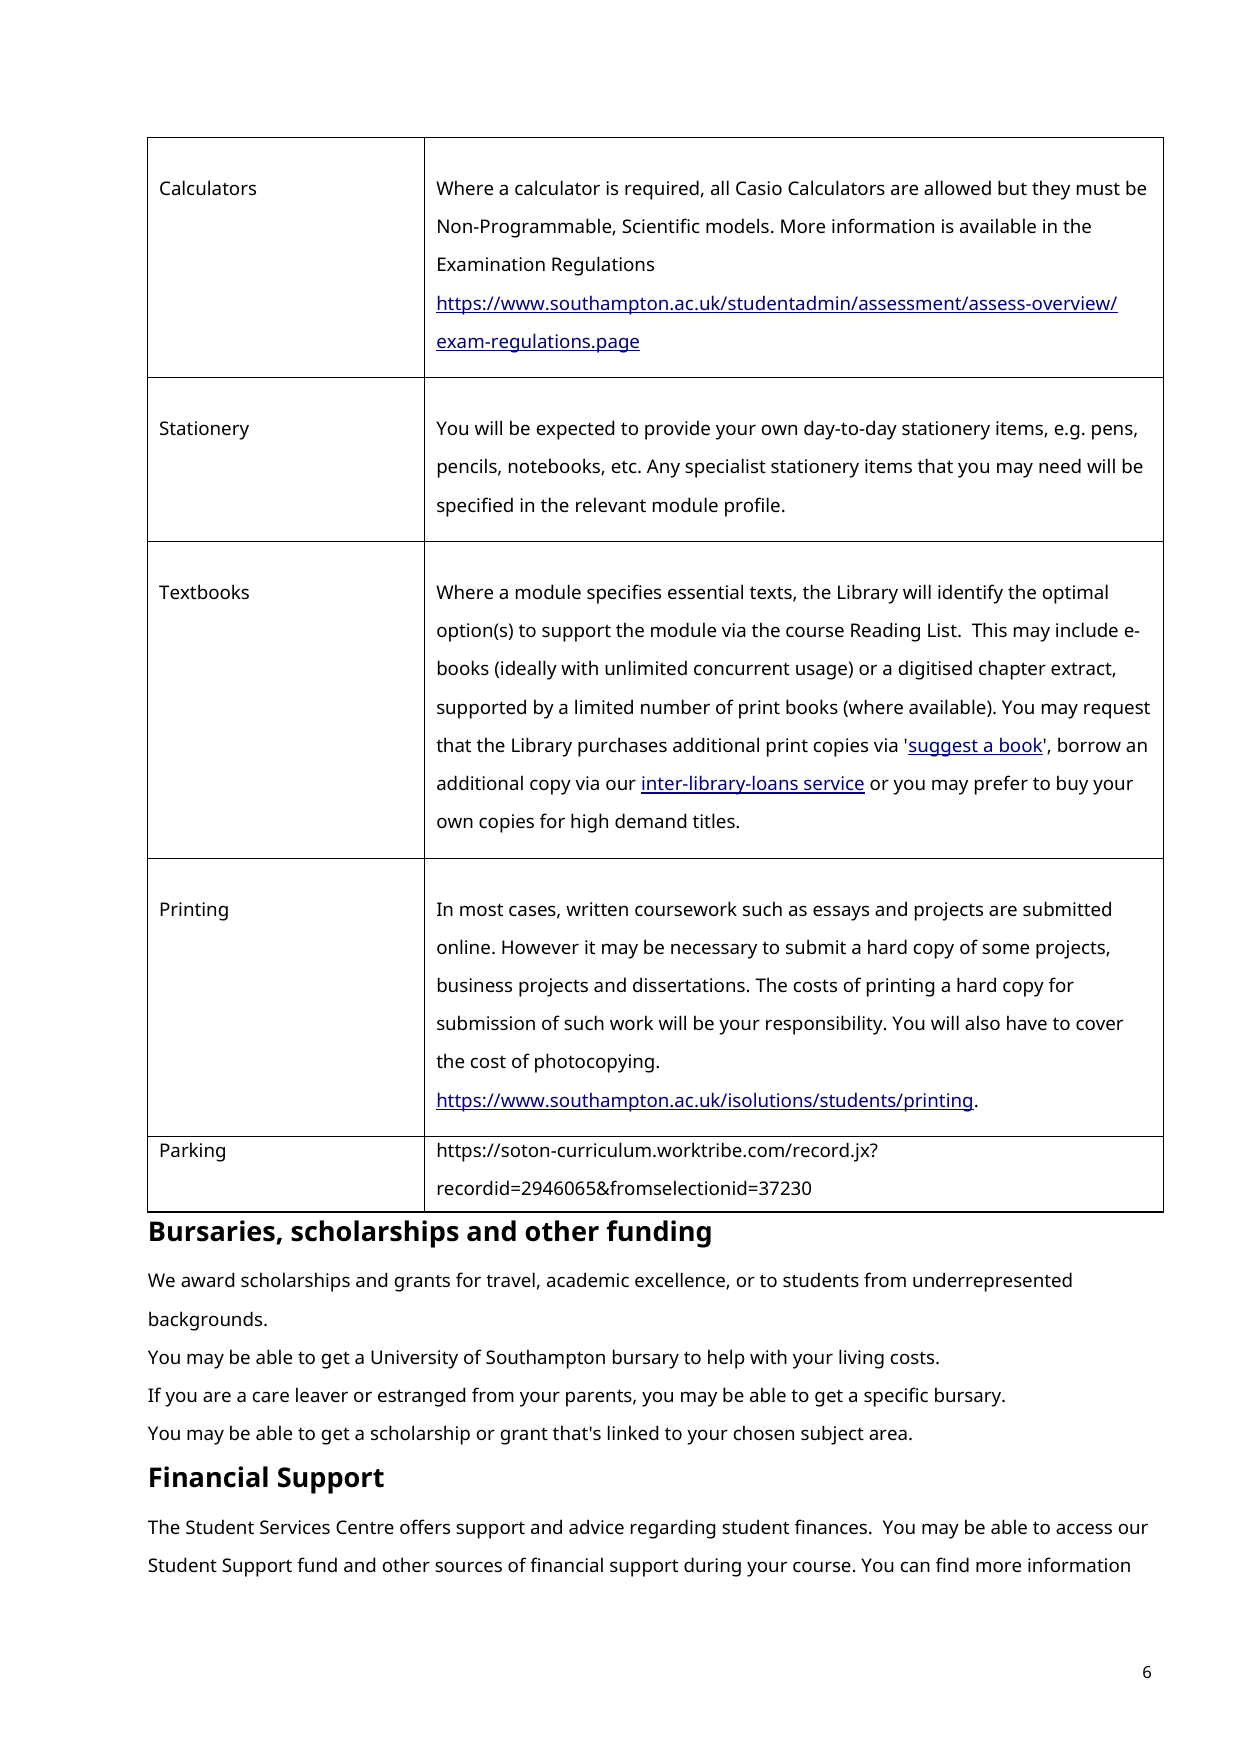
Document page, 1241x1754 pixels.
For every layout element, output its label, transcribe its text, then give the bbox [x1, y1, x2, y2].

table_cell Textbooks [148, 542, 424, 857]
table_cell Printing [148, 859, 424, 1136]
text The Student Services Centre offers support and advice regarding student finances. You may be able to access our Student Support fund and other sources of financial support during your course. You can find more information [148, 1514, 1152, 1578]
text If you are a care leaver or estranged from your parents, you may be able to get a specific bursary. [148, 1382, 1152, 1408]
text You may be able to get a scholarship or grant that's linked to your chosen subject area. [148, 1421, 1152, 1446]
table_cell You will be expected to provide your own day-to-day stationery items, e.g. pens, pencils, notebooks, etc. Any specialist stationery items that you may need will be specified in the relevant module profile. [425, 378, 1163, 541]
table_cell Where a calculator is required, all Casio Calculators are allowed but they must be Non-Programmable, Scientific models. More information is available in the Examination Regulations https://www.southampton.ac.uk/studentadmin/assessment/assess-overview/exam-regulations.page [425, 138, 1163, 377]
table_cell Where a module specifies essential texts, the Library will identify the optimal option(s) to support the module via the course Reading List. This may include e-books (ideally with unlimited concurrent usage) or a digitised chapter extract, supported by a limited number of print books (where available). You may request that the Library purchases additional print copies via 'suggest a book', borrow an additional copy via our inter-library-loans service or you may prefer to buy your own copies for high demand titles. [425, 542, 1163, 857]
subtitle Financial Support [148, 1459, 1152, 1496]
table_cell https://soton-curriculum.worktribe.com/record.jx?recordid=2946065&fromselectionid=37230 [425, 1137, 1163, 1211]
table_cell Stationery [148, 378, 424, 541]
text We award scholarships and grants for travel, academic excellence, or to students from underrepresented backgrounds. [148, 1268, 1152, 1331]
table_cell In most cases, written coursework such as essays and projects are submitted online. However it may be necessary to submit a hard copy of some projects, business projects and dissertations. The costs of printing a hard copy for submission of such work will be your responsibility. You will also have to cover the cost of photocopying. https://www.southampton.ac.uk/isolutions/students/printing. [425, 859, 1163, 1136]
table_cell Calculators [148, 138, 424, 377]
table_cell Parking [148, 1137, 424, 1211]
text You may be able to get a University of Southampton bursary to help with your living costs. [148, 1344, 1152, 1370]
subtitle Bursaries, scholarships and other funding [148, 1213, 1152, 1249]
